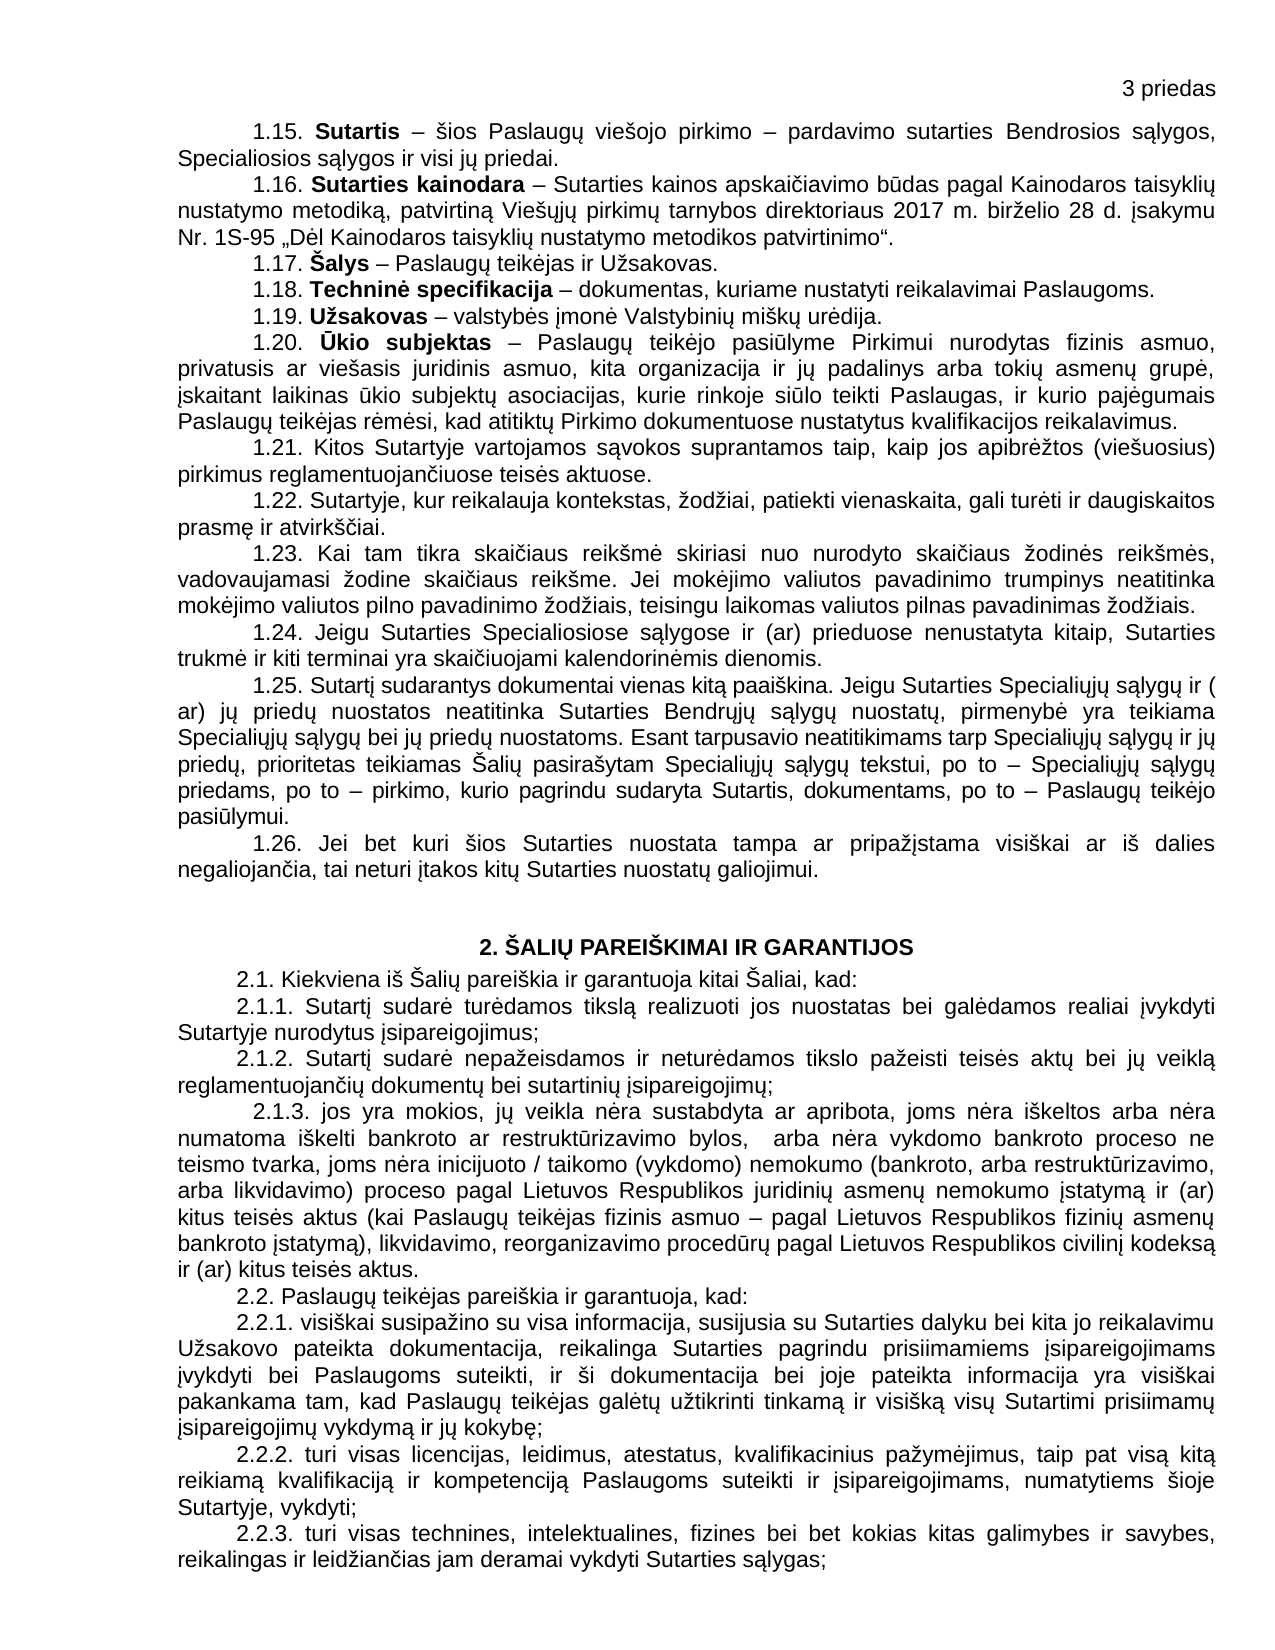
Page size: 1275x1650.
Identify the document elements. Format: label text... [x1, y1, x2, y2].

text 1.18. Techninė specifikacija – dokumentas, kuriame nustatyti reikalavimai Paslaugoms. [177, 276, 1216, 303]
text 1.25. Sutartį sudarantys dokumentai vienas kitą paaiškina. Jeigu Sutarties Specialiųjų sąlygų ir ( ar) jų priedų nuostatos neatitinka Sutarties Bendrųjų sąlygų nuostatų, pirmenybė yra teikiama Specialiųjų sąlygų bei jų priedų nuostatoms. Esant tarpusavio neatitikimams tarp Specialiųjų sąlygų ir jų priedų, prioritetas teikiamas Šalių pasirašytam Specialiųjų sąlygų tekstui, po to – Specialiųjų sąlygų priedams, po to – pirkimo, kurio pagrindu sudaryta Sutartis, dokumentams, po to – Paslaugų teikėjo pasiūlymui. [177, 672, 1216, 830]
text 1.19. Užsakovas – valstybės įmonė Valstybinių miškų urėdija. [177, 303, 1216, 329]
text 2.1.1. Sutartį sudarė turėdamos tikslą realizuoti jos nuostatas bei galėdamos realiai įvykdyti Sutartyje nurodytus įsipareigojimus; [177, 993, 1216, 1045]
text 2.2.2. turi visas licencijas, leidimus, atestatus, kvalifikacinius pažymėjimus, taip pat visą kitą reikiamą kvalifikaciją ir kompetenciją Paslaugoms suteikti ir įsipareigojimams, numatytiems šioje Sutartyje, vykdyti; [177, 1441, 1216, 1520]
text 1.22. Sutartyje, kur reikalauja kontekstas, žodžiai, patiekti vienaskaita, gali turėti ir daugiskaitos prasmę ir atvirkščiai. [177, 487, 1216, 540]
subtitle 2. ŠALIŲ PAREIŠKIMAI IR GARANTIJOS [177, 934, 1216, 960]
text 2.2.3. turi visas technines, intelektualines, fizines bei bet kokias kitas galimybes ir savybes, reikalingas ir leidžiančias jam deramai vykdyti Sutarties sąlygas; [177, 1520, 1216, 1572]
text 1.16. Sutarties kainodara – Sutarties kainos apskaičiavimo būdas pagal Kainodaros taisyklių nustatymo metodiką, patvirtiną Viešųjų pirkimų tarnybos direktoriaus 2017 m. birželio 28 d. įsakymu Nr. 1S-95 „Dėl Kainodaros taisyklių nustatymo metodikos patvirtinimo“. [177, 171, 1216, 250]
text 1.23. Kai tam tikra skaičiaus reikšmė skiriasi nuo nurodyto skaičiaus žodinės reikšmės, vadovaujamasi žodine skaičiaus reikšme. Jei mokėjimo valiutos pavadinimo trumpinys neatitinka mokėjimo valiutos pilno pavadinimo žodžiais, teisingu laikomas valiutos pilnas pavadinimas žodžiais. [177, 540, 1216, 619]
text 2.2.1. visiškai susipažino su visa informacija, susijusia su Sutarties dalyku bei kita jo reikalavimu Užsakovo pateikta dokumentacija, reikalinga Sutarties pagrindu prisiimamiems įsipareigojimams įvykdyti bei Paslaugoms suteikti, ir ši dokumentacija bei joje pateikta informacija yra visiškai pakankama tam, kad Paslaugų teikėjas galėtų užtikrinti tinkamą ir visišką visų Sutartimi prisiimamų įsipareigojimų vykdymą ir jų kokybę; [177, 1309, 1216, 1441]
text 1.26. Jei bet kuri šios Sutarties nuostata tampa ar pripažįstama visiškai ar iš dalies negaliojančia, tai neturi įtakos kitų Sutarties nuostatų galiojimui. [177, 830, 1216, 882]
text 2.1.2. Sutartį sudarė nepažeisdamos ir neturėdamos tikslo pažeisti teisės aktų bei jų veiklą reglamentuojančių dokumentų bei sutartinių įsipareigojimų; [177, 1045, 1216, 1098]
text 1.21. Kitos Sutartyje vartojamos sąvokos suprantamos taip, kaip jos apibrėžtos (viešuosius) pirkimus reglamentuojančiuose teisės aktuose. [177, 434, 1216, 487]
text 2.2. Paslaugų teikėjas pareiškia ir garantuoja, kad: [177, 1283, 1216, 1309]
text 1.15. Sutartis – šios Paslaugų viešojo pirkimo – pardavimo sutarties Bendrosios sąlygos, Specialiosios sąlygos ir visi jų priedai. [177, 118, 1216, 171]
text 2.1.3. jos yra mokios, jų veikla nėra sustabdyta ar apribota, joms nėra iškeltos arba nėra numatoma iškelti bankroto ar restruktūrizavimo bylos, arba nėra vykdomo bankroto proceso ne teismo tvarka, joms nėra inicijuoto / taikomo (vykdomo) nemokumo (bankroto, arba restruktūrizavimo, arba likvidavimo) proceso pagal Lietuvos Respublikos juridinių asmenų nemokumo įstatymą ir (ar) kitus teisės aktus (kai Paslaugų teikėjas fizinis asmuo – pagal Lietuvos Respublikos fizinių asmenų bankroto įstatymą), likvidavimo, reorganizavimo procedūrų pagal Lietuvos Respublikos civilinį kodeksą ir (ar) kitus teisės aktus. [177, 1098, 1216, 1283]
text 1.24. Jeigu Sutarties Specialiosiose sąlygose ir (ar) prieduose nenustatyta kitaip, Sutarties trukmė ir kiti terminai yra skaičiuojami kalendorinėmis dienomis. [177, 619, 1216, 672]
text 1.20. Ūkio subjektas – Paslaugų teikėjo pasiūlyme Pirkimui nurodytas fizinis asmuo, privatusis ar viešasis juridinis asmuo, kita organizacija ir jų padalinys arba tokių asmenų grupė, įskaitant laikinas ūkio subjektų asociacijas, kurie rinkoje siūlo teikti Paslaugas, ir kurio pajėgumais Paslaugų teikėjas rėmėsi, kad atitiktų Pirkimo dokumentuose nustatytus kvalifikacijos reikalavimus. [177, 329, 1216, 434]
text 2.1. Kiekviena iš Šalių pareiškia ir garantuoja kitai Šaliai, kad: [177, 966, 1216, 993]
text 1.17. Šalys – Paslaugų teikėjas ir Užsakovas. [177, 250, 1216, 276]
